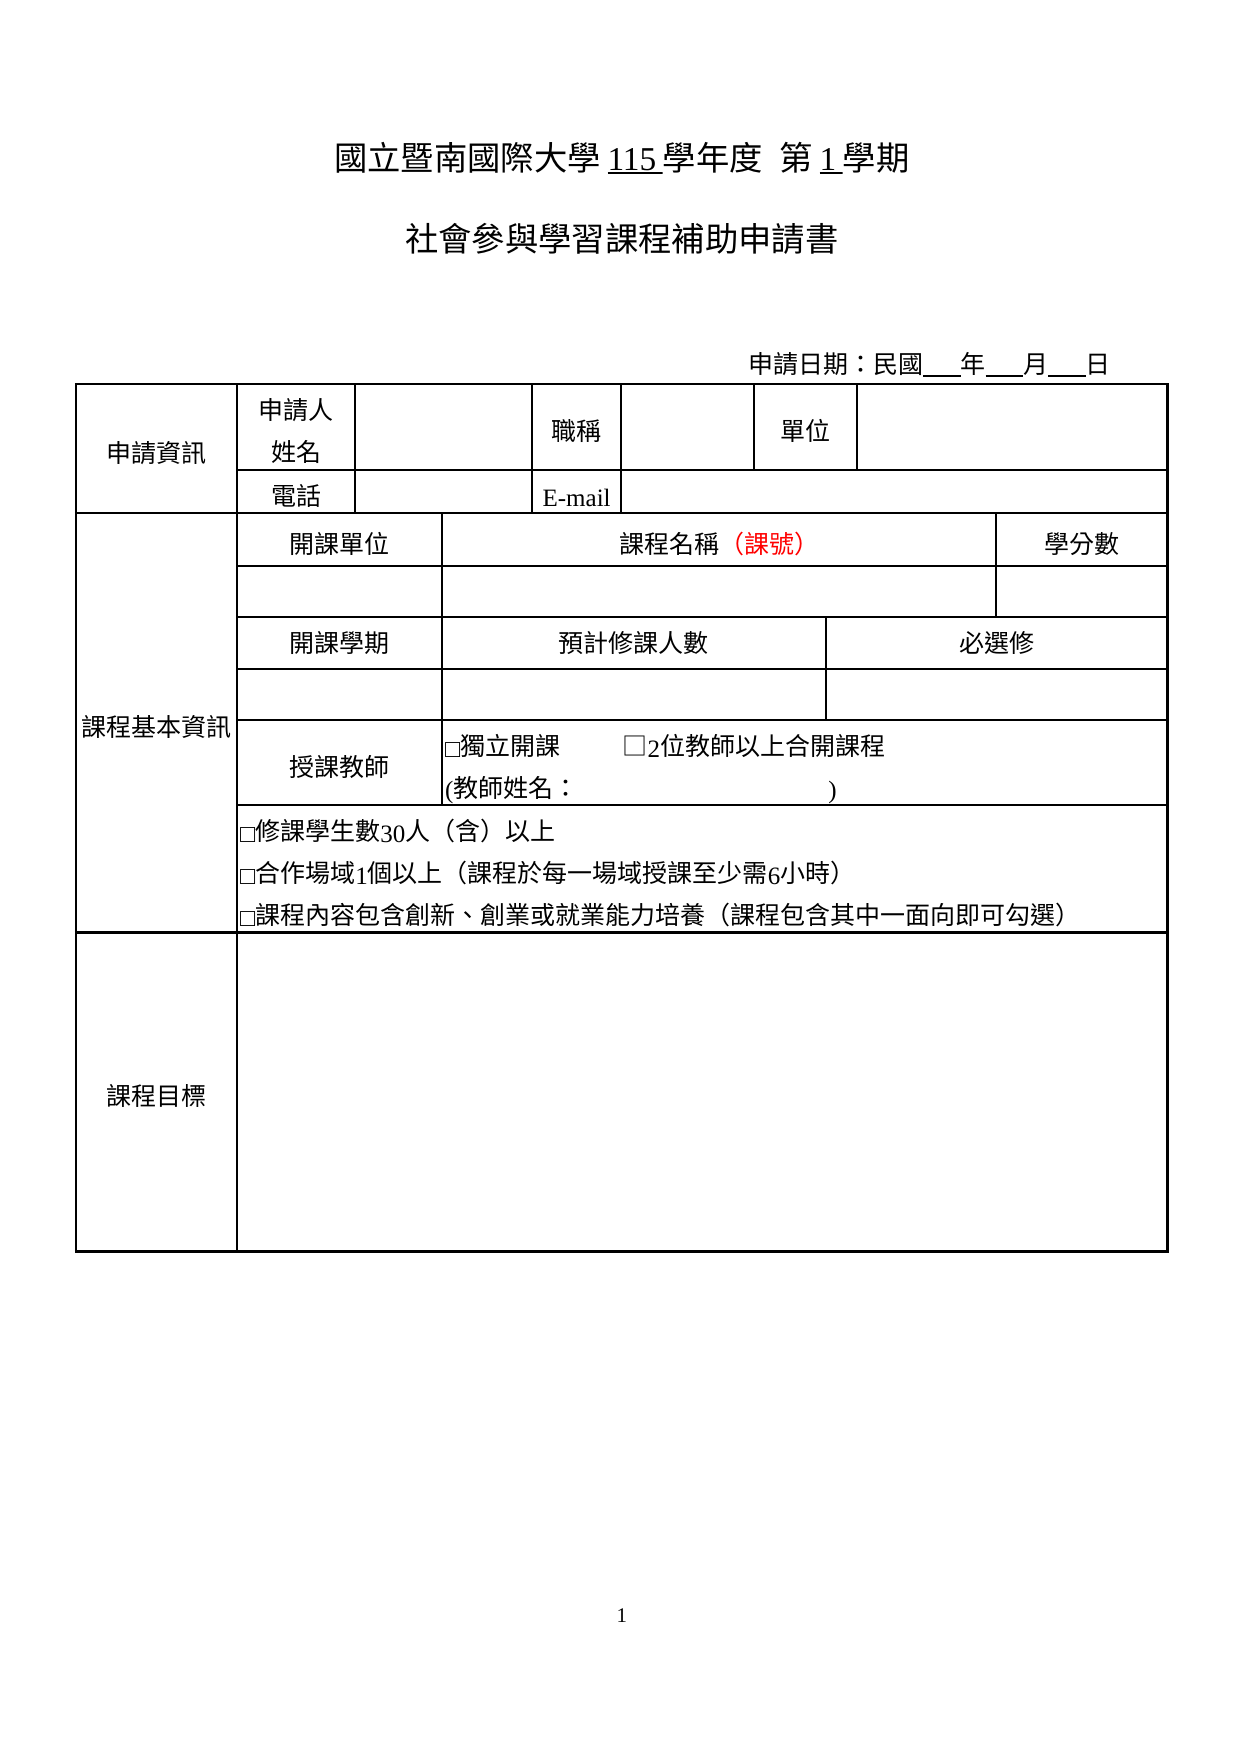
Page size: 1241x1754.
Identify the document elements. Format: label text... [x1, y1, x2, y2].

table_cell □修課學生數30人（含）以上 □合作場域1個以上（課程於每一場域授課至少需6小時） □課程內容包含創新、創業或就業能力培養（課程包含其中一面向即可勾選） [238, 806, 1166, 931]
table_header [356, 385, 531, 468]
table_header 申請資訊 [77, 385, 236, 512]
table_cell [238, 567, 441, 616]
table_cell 學分數 [997, 514, 1166, 565]
table_cell 必選修 [827, 618, 1166, 668]
table_cell E-mail [533, 471, 620, 512]
table_cell 授課教師 [238, 721, 441, 804]
table_header 單位 [755, 385, 856, 468]
table_cell [622, 471, 1166, 512]
table_cell □獨立開課 □2位教師以上合開課程 (教師姓名： ) [443, 721, 1166, 804]
table_cell [443, 567, 995, 616]
table_cell 課程名稱（課號） [443, 514, 995, 565]
table_cell [443, 670, 825, 719]
table_cell 電話 [238, 471, 354, 512]
table_cell [238, 670, 441, 719]
text 申請日期：民國 年 月 日 [133, 321, 1110, 383]
table_cell 課程目標 [77, 934, 236, 1250]
table_cell [238, 934, 1166, 1250]
text 社會參與學習課程補助申請書 [133, 196, 1110, 258]
table_header 申請人 姓名 [238, 385, 354, 468]
table_cell 課程基本資訊 [77, 514, 236, 931]
table_header 職稱 [533, 385, 620, 468]
table_header [858, 385, 1166, 468]
table_cell 開課學期 [238, 618, 441, 668]
table_cell [827, 670, 1166, 719]
table_cell [356, 471, 531, 512]
table_cell 開課單位 [238, 514, 441, 565]
table_header [622, 385, 753, 468]
text 國立暨南國際大學115學年度 第1學期 [133, 114, 1110, 177]
table_cell 預計修課人數 [443, 618, 825, 668]
table_cell [997, 567, 1166, 616]
